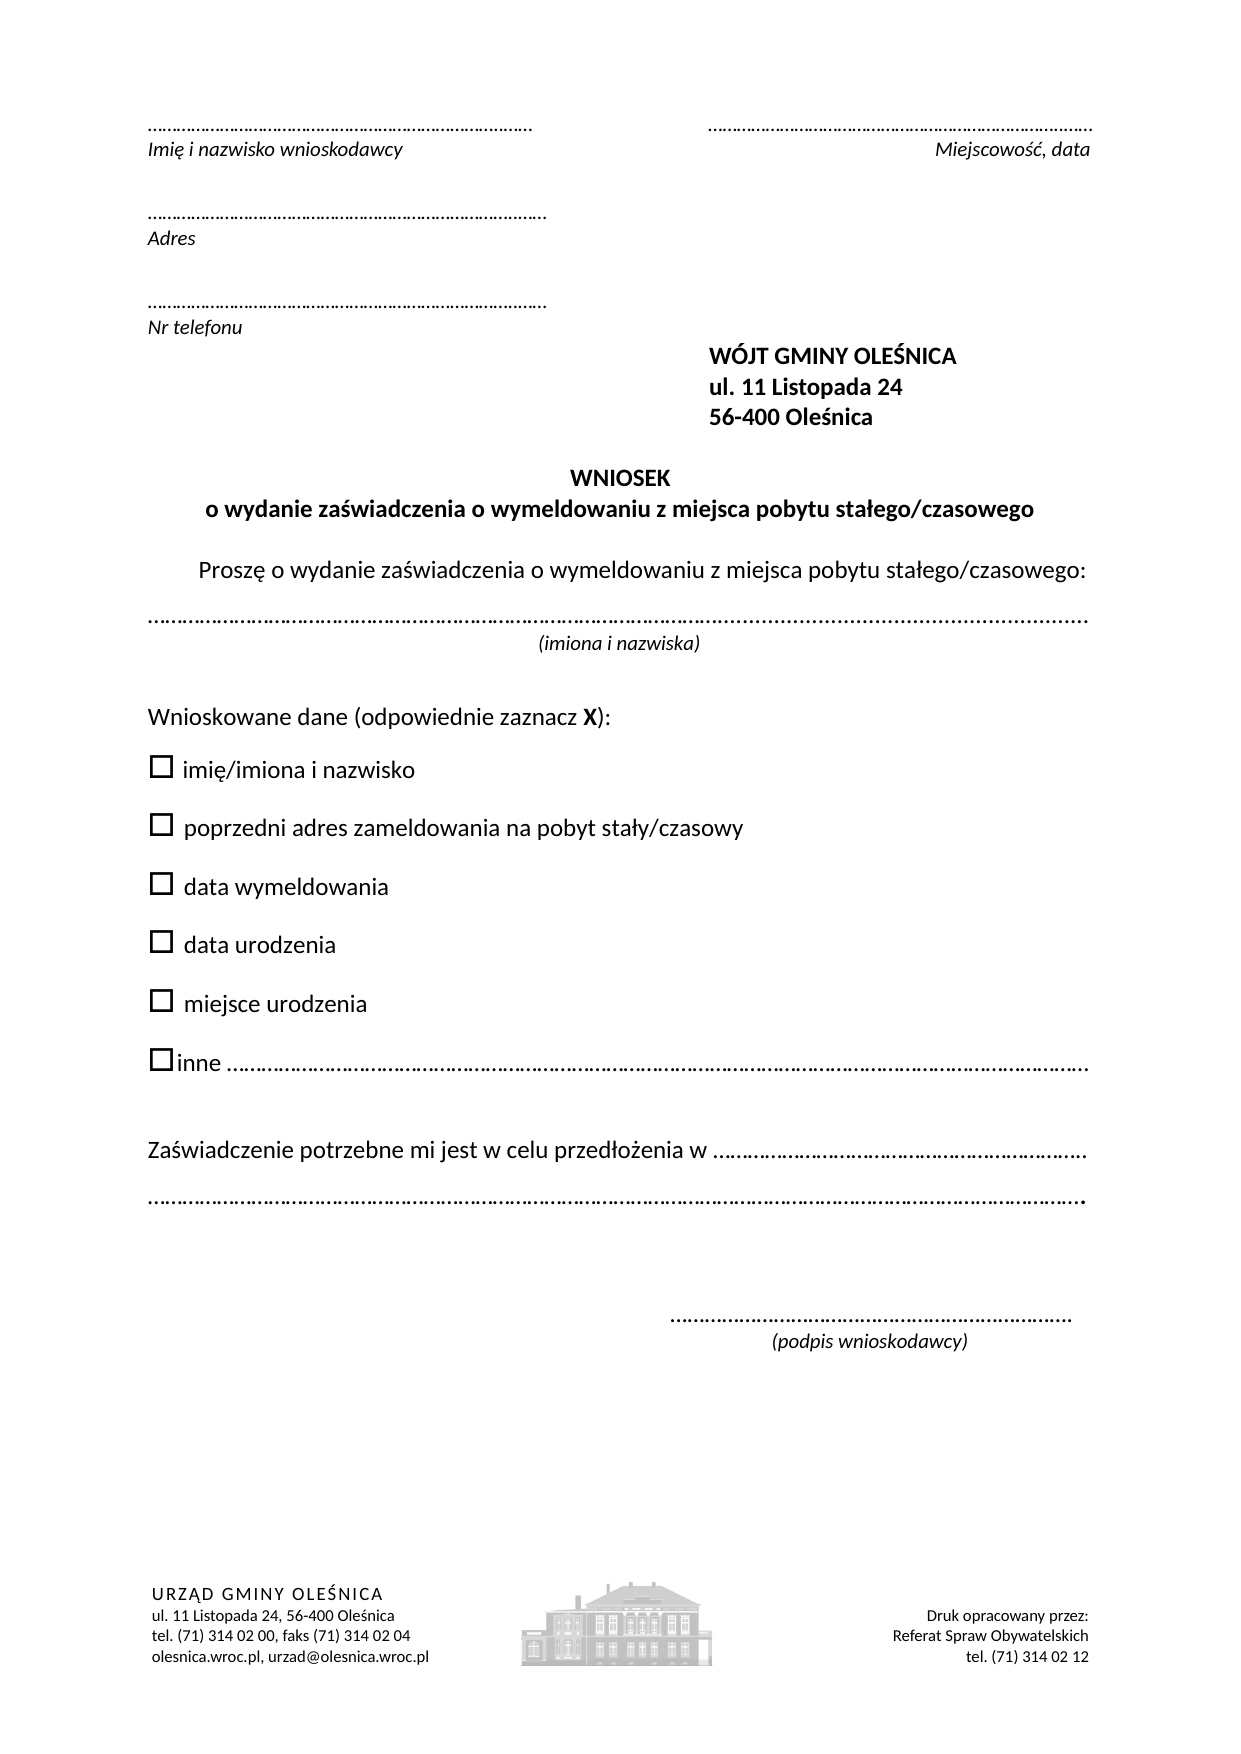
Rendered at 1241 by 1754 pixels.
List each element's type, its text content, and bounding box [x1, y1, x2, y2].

text WNIOSEK [148, 462, 1092, 493]
text □ data wymeldowania [148, 849, 1092, 907]
table_cell …………………………………………………………………..…… [136, 162, 616, 225]
text ………………………………………………………………………………………………………………………………………………. [148, 1180, 1087, 1211]
text 56-400 Oleśnica [709, 401, 1092, 432]
table_cell [616, 225, 1104, 250]
text o wydanie zaświadczenia o wymeldowaniu z miejsca pobytu stałego/czasowego [148, 493, 1092, 523]
text □inne …………………………………………………………………………………………………………………………………… [148, 1024, 1092, 1083]
text ………………………………………………………………………………………........................................................... [148, 599, 1092, 630]
table_cell Adres [136, 225, 616, 250]
text □ data urodzenia [148, 907, 1092, 966]
text ul. 11 Listopada 24 [709, 371, 1092, 401]
text WÓJT GMINY OLEŚNICA [709, 340, 1092, 371]
table_cell [616, 313, 1104, 340]
table_cell [616, 162, 1104, 225]
table_cell Miejscowość, data [616, 137, 1104, 162]
text □ miejsce urodzenia [148, 966, 1092, 1024]
table_header ………………………………………………………………..…… [136, 74, 616, 137]
table_cell Imię i nazwisko wnioskodawcy [136, 137, 616, 162]
text Wnioskowane dane (odpowiednie zaznacz X): [148, 701, 1092, 732]
text (imiona i nazwiska) [148, 630, 1092, 655]
text □ poprzedni adres zameldowania na pobyt stały/czasowy [148, 790, 1092, 849]
text □ imię/imiona i nazwisko [148, 732, 1092, 790]
table_cell …………………………………………………………………..…… [136, 250, 616, 313]
table_header ………………………………………………………………..…… [616, 74, 1104, 137]
text ……………………………………………………………. [148, 1298, 1081, 1328]
table_cell [616, 250, 1104, 313]
text Proszę o wydanie zaświadczenia o wymeldowaniu z miejsca pobytu stałego/czasowego: [148, 554, 1092, 584]
text Zaświadczenie potrzebne mi jest w celu przedłożenia w ……………………………………………………….. [148, 1134, 1092, 1165]
text (podpis wnioskodawcy) [148, 1328, 1087, 1354]
table_cell Nr telefonu [136, 313, 616, 340]
